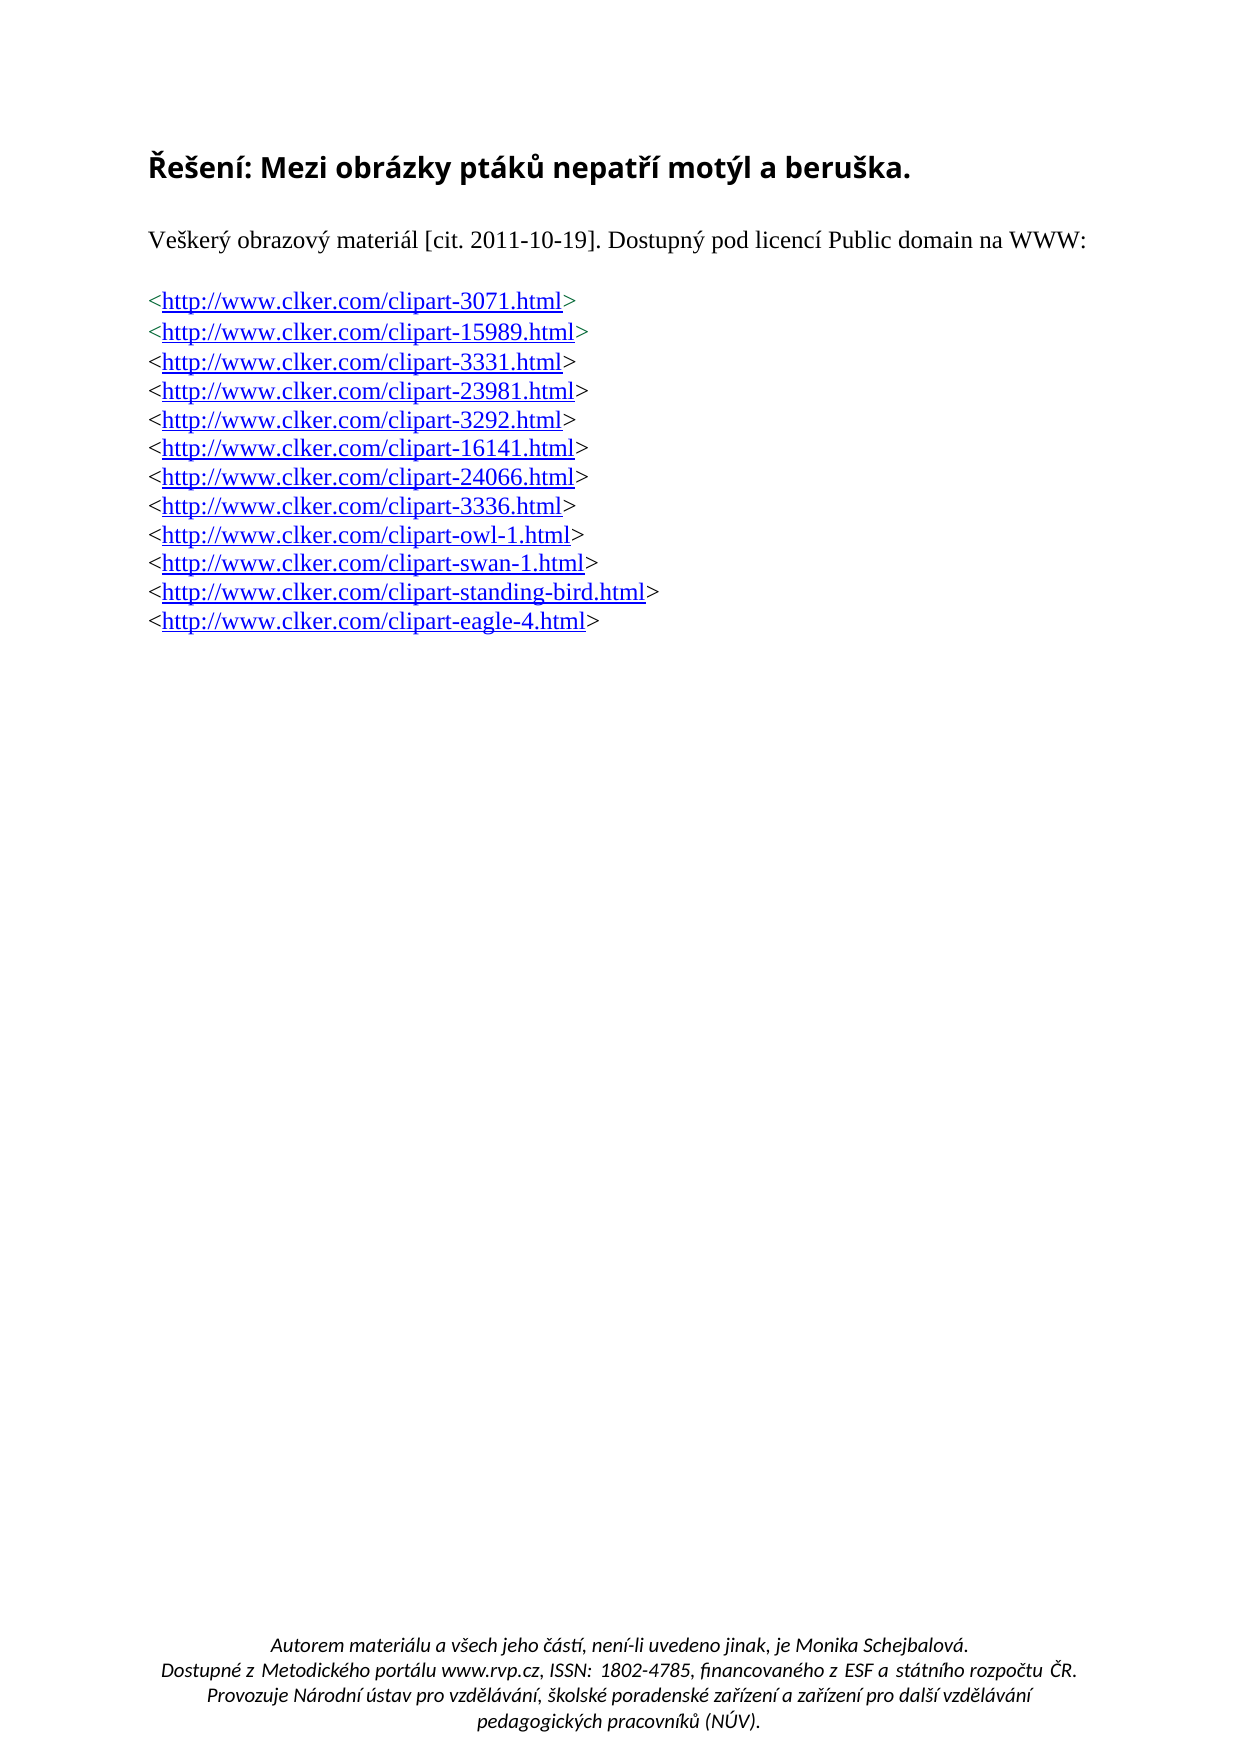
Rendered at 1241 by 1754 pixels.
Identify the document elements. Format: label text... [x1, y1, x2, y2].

text <http://www.clker.com/clipart-3071.html> [148, 286, 1093, 315]
text Řešení: Mezi obrázky ptáků nepatří motýl a beruška. [148, 148, 1093, 187]
text <http://www.clker.com/clipart-eagle-4.html> [148, 606, 1093, 635]
text <http://www.clker.com/clipart-3331.html> [148, 347, 1093, 376]
text <http://www.clker.com/clipart-15989.html> [148, 317, 1093, 346]
text <http://www.clker.com/clipart-swan-1.html> [148, 548, 1093, 577]
text <http://www.clker.com/clipart-3336.html> [148, 491, 1093, 520]
text <http://www.clker.com/clipart-owl-1.html> [148, 520, 1093, 548]
text <http://www.clker.com/clipart-24066.html> [148, 462, 1093, 491]
text <http://www.clker.com/clipart-16141.html> [148, 433, 1093, 462]
text Veškerý obrazový materiál [cit. 2011-10-19]. Dostupný pod licencí Public domain na WWW: [148, 226, 1093, 254]
text <http://www.clker.com/clipart-23981.html> [148, 376, 1093, 405]
text <http://www.clker.com/clipart-3292.html> [148, 405, 1093, 433]
text <http://www.clker.com/clipart-standing-bird.html> [148, 577, 1093, 606]
